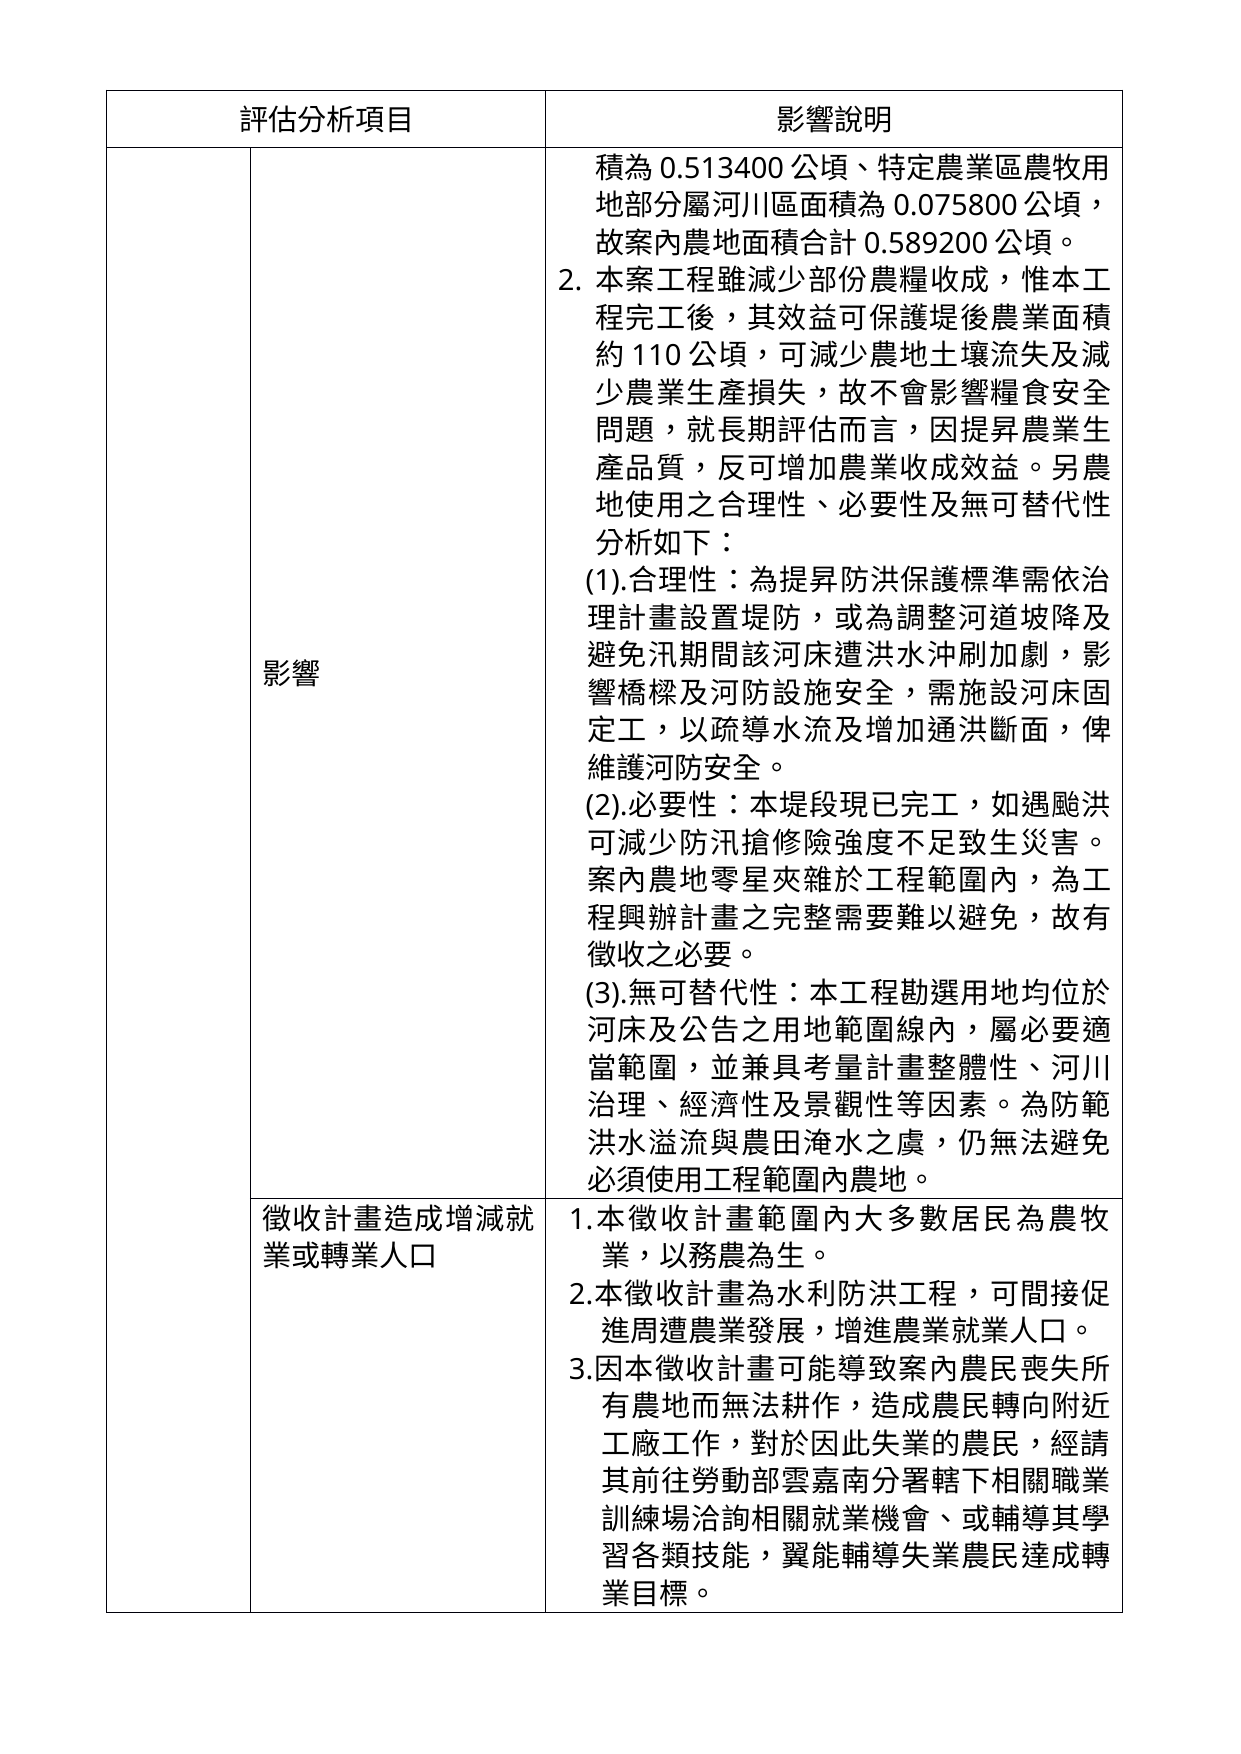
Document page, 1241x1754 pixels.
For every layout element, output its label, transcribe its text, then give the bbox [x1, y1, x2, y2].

table_cell 1.本徵收計畫範圍內大多數居民為農牧業，以務農為生。 2.本徵收計畫為水利防洪工程，可間接促進周遭農業發展，增進農業就業人口。 3.因本徵收計畫可能導致案內農民喪失所有農地而無法耕作，造成農民轉向附近工廠工作，對於因此失業的農民，經請其前往勞動部雲嘉南分署轄下相關職業訓練場洽詢相關就業機會、或輔導其學習各類技能，翼能輔導失業農民達成轉業目標。 [546, 1199, 1122, 1612]
table_cell 積為0.513400公頃、特定農業區農牧用地部分屬河川區面積為0.075800公頃，故案內農地面積合計0.589200公頃。 本案工程雖減少部份農糧收成，惟本工程完工後，其效益可保護堤後農業面積約110公頃，可減少農地土壤流失及減少農業生產損失，故不會影響糧食安全問題，就長期評估而言，因提昇農業生產品質，反可增加農業收成效益。另農地使用之合理性、必要性及無可替代性分析如下： (1).合理性：為提昇防洪保護標準需依治理計畫設置堤防，或為調整河道坡降及避免汛期間該河床遭洪水沖刷加劇，影響橋樑及河防設施安全，需施設河床固定工，以疏導水流及增加通洪斷面，俾維護河防安全。 (2).必要性：本堤段現已完工，如遇颱洪可減少防汛搶修險強度不足致生災害。案內農地零星夾雜於工程範圍內，為工程興辦計畫之完整需要難以避免，故有徵收之必要。 (3).無可替代性：本工程勘選用地均位於河床及公告之用地範圍線內，屬必要適當範圍，並兼具考量計畫整體性、河川治理、經濟性及景觀性等因素。為防範洪水溢流與農田淹水之虞，仍無法避免必須使用工程範圍內農地。 [546, 148, 1122, 1198]
table_cell 影響 [251, 148, 545, 1198]
table_header 評估分析項目 [107, 91, 545, 147]
table_cell 徵收計畫造成增減就業或轉業人口 [251, 1199, 545, 1612]
table_cell [107, 148, 250, 1612]
table_header 影響說明 [546, 91, 1122, 147]
